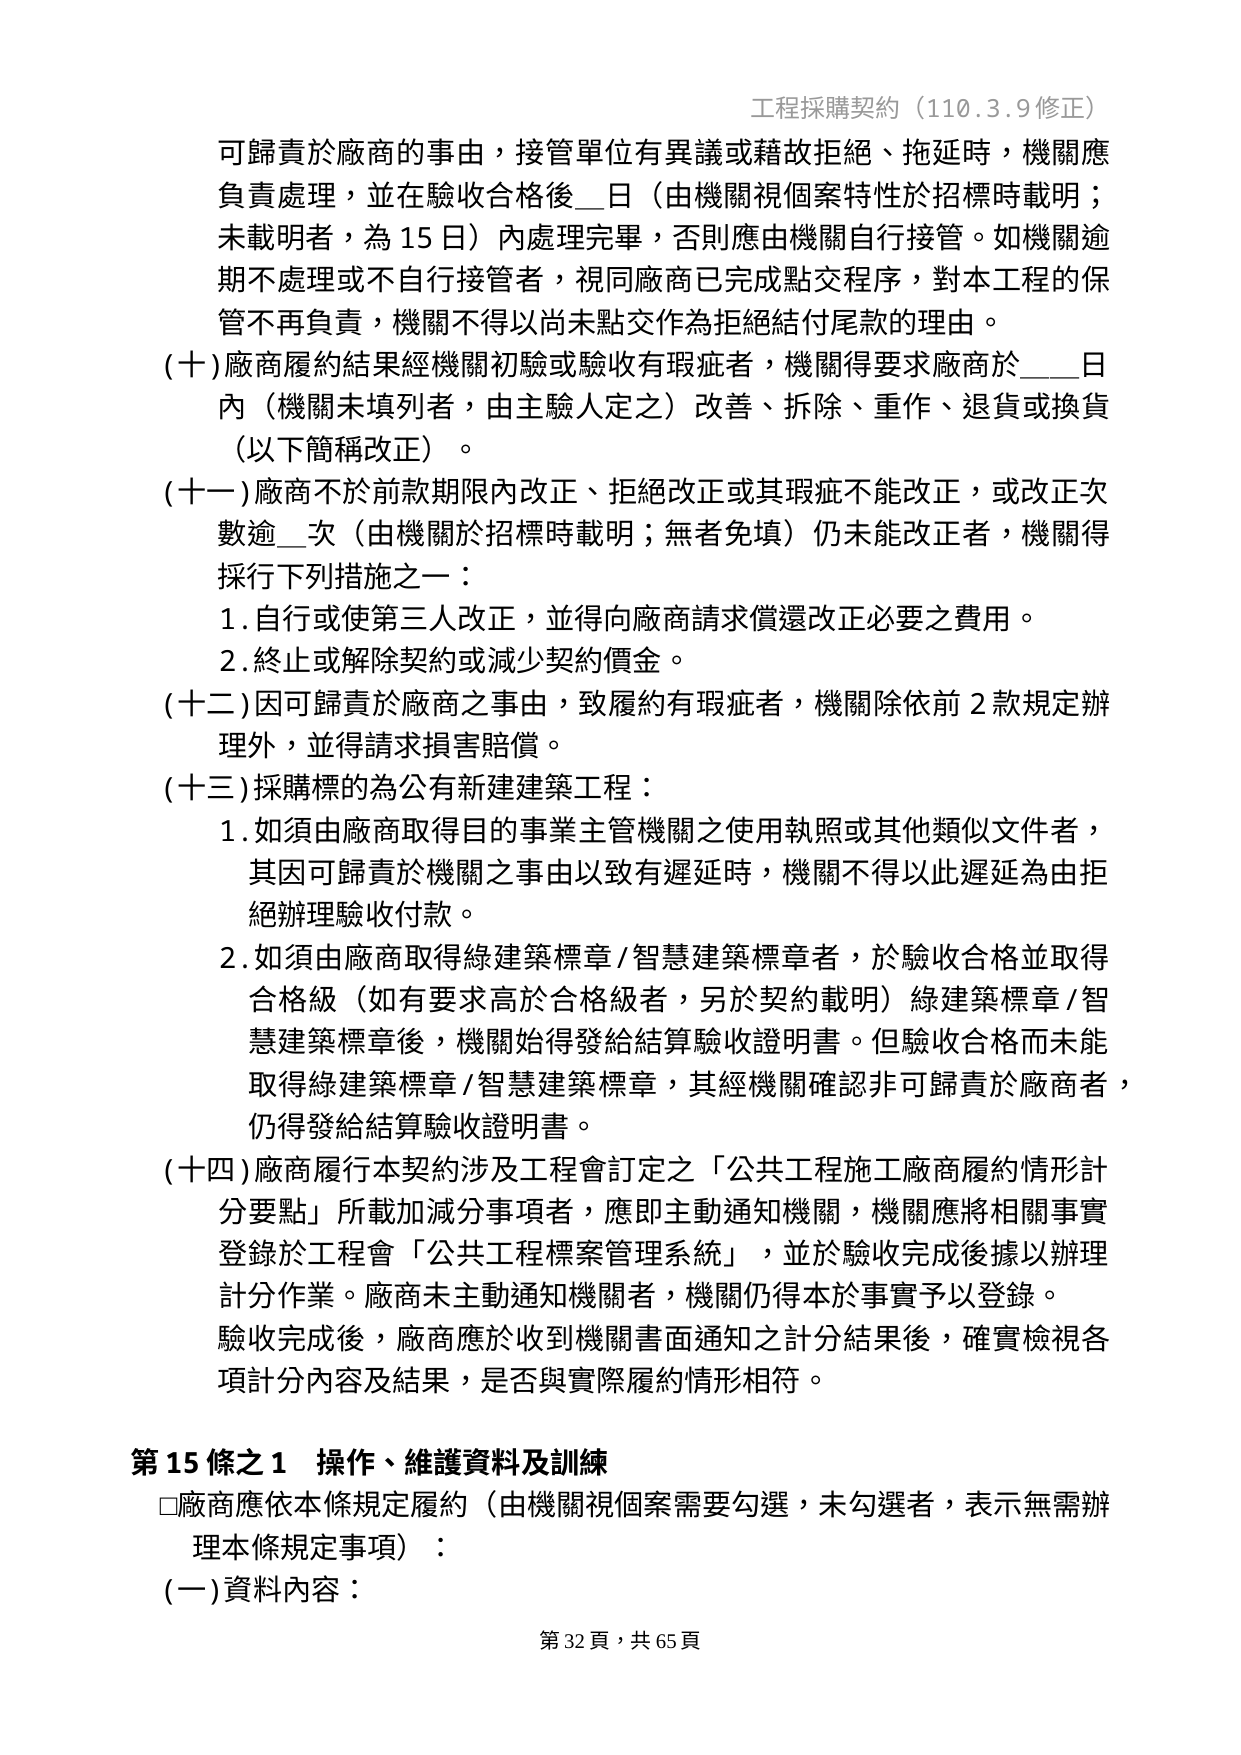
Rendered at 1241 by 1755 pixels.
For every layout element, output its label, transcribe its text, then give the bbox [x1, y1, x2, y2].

text 第15條之1 操作、維護資料及訓練 [130, 1439, 1110, 1482]
text □廠商應依本條規定履約（由機關視個案需要勾選，未勾選者，表示無需辦理本條規定事項）： [159, 1482, 1110, 1567]
text 1.如須由廠商取得目的事業主管機關之使用執照或其他類似文件者，其因可歸責於機關之事由以致有遲延時，機關不得以此遲延為由拒絕辦理驗收付款。 [218, 807, 1110, 934]
text (一)資料內容： [159, 1567, 1110, 1609]
text (十一)廠商不於前款期限內改正、拒絕改正或其瑕疵不能改正，或改正次數逾＿次（由機關於招標時載明；無者免填）仍未能改正者，機關得採行下列措施之一： [159, 468, 1110, 595]
text (十)廠商履約結果經機關初驗或驗收有瑕疵者，機關得要求廠商於＿＿日內（機關未填列者，由主驗人定之）改善、拆除、重作、退貨或換貨（以下簡稱改正）。 [159, 341, 1110, 468]
text (十三)採購標的為公有新建建築工程： [159, 765, 1110, 807]
text (十四)廠商履行本契約涉及工程會訂定之「公共工程施工廠商履約情形計分要點」所載加減分事項者，應即主動通知機關，機關應將相關事實登錄於工程會「公共工程標案管理系統」，並於驗收完成後據以辦理計分作業。廠商未主動通知機關者，機關仍得本於事實予以登錄。 [159, 1146, 1110, 1315]
text 2.終止或解除契約或減少契約價金。 [218, 638, 1110, 680]
text 驗收完成後，廠商應於收到機關書面通知之計分結果後，確實檢視各項計分內容及結果，是否與實際履約情形相符。 [217, 1315, 1110, 1400]
text 2.如須由廠商取得綠建築標章/智慧建築標章者，於驗收合格並取得合格級（如有要求高於合格級者，另於契約載明）綠建築標章/智慧建築標章後，機關始得發給結算驗收證明書。但驗收合格而未能取得綠建築標章/智慧建築標章，其經機關確認非可歸責於廠商者，仍得發給結算驗收證明書。 [218, 934, 1110, 1146]
text 1.自行或使第三人改正，並得向廠商請求償還改正必要之費用。 [218, 595, 1110, 638]
text 可歸責於廠商的事由，接管單位有異議或藉故拒絕、拖延時，機關應負責處理，並在驗收合格後＿日（由機關視個案特性於招標時載明；未載明者，為15日）內處理完畢，否則應由機關自行接管。如機關逾期不處理或不自行接管者，視同廠商已完成點交程序，對本工程的保管不再負責，機關不得以尚未點交作為拒絕結付尾款的理由。 [159, 130, 1110, 341]
text (十二)因可歸責於廠商之事由，致履約有瑕疵者，機關除依前2款規定辦理外，並得請求損害賠償。 [159, 680, 1110, 765]
